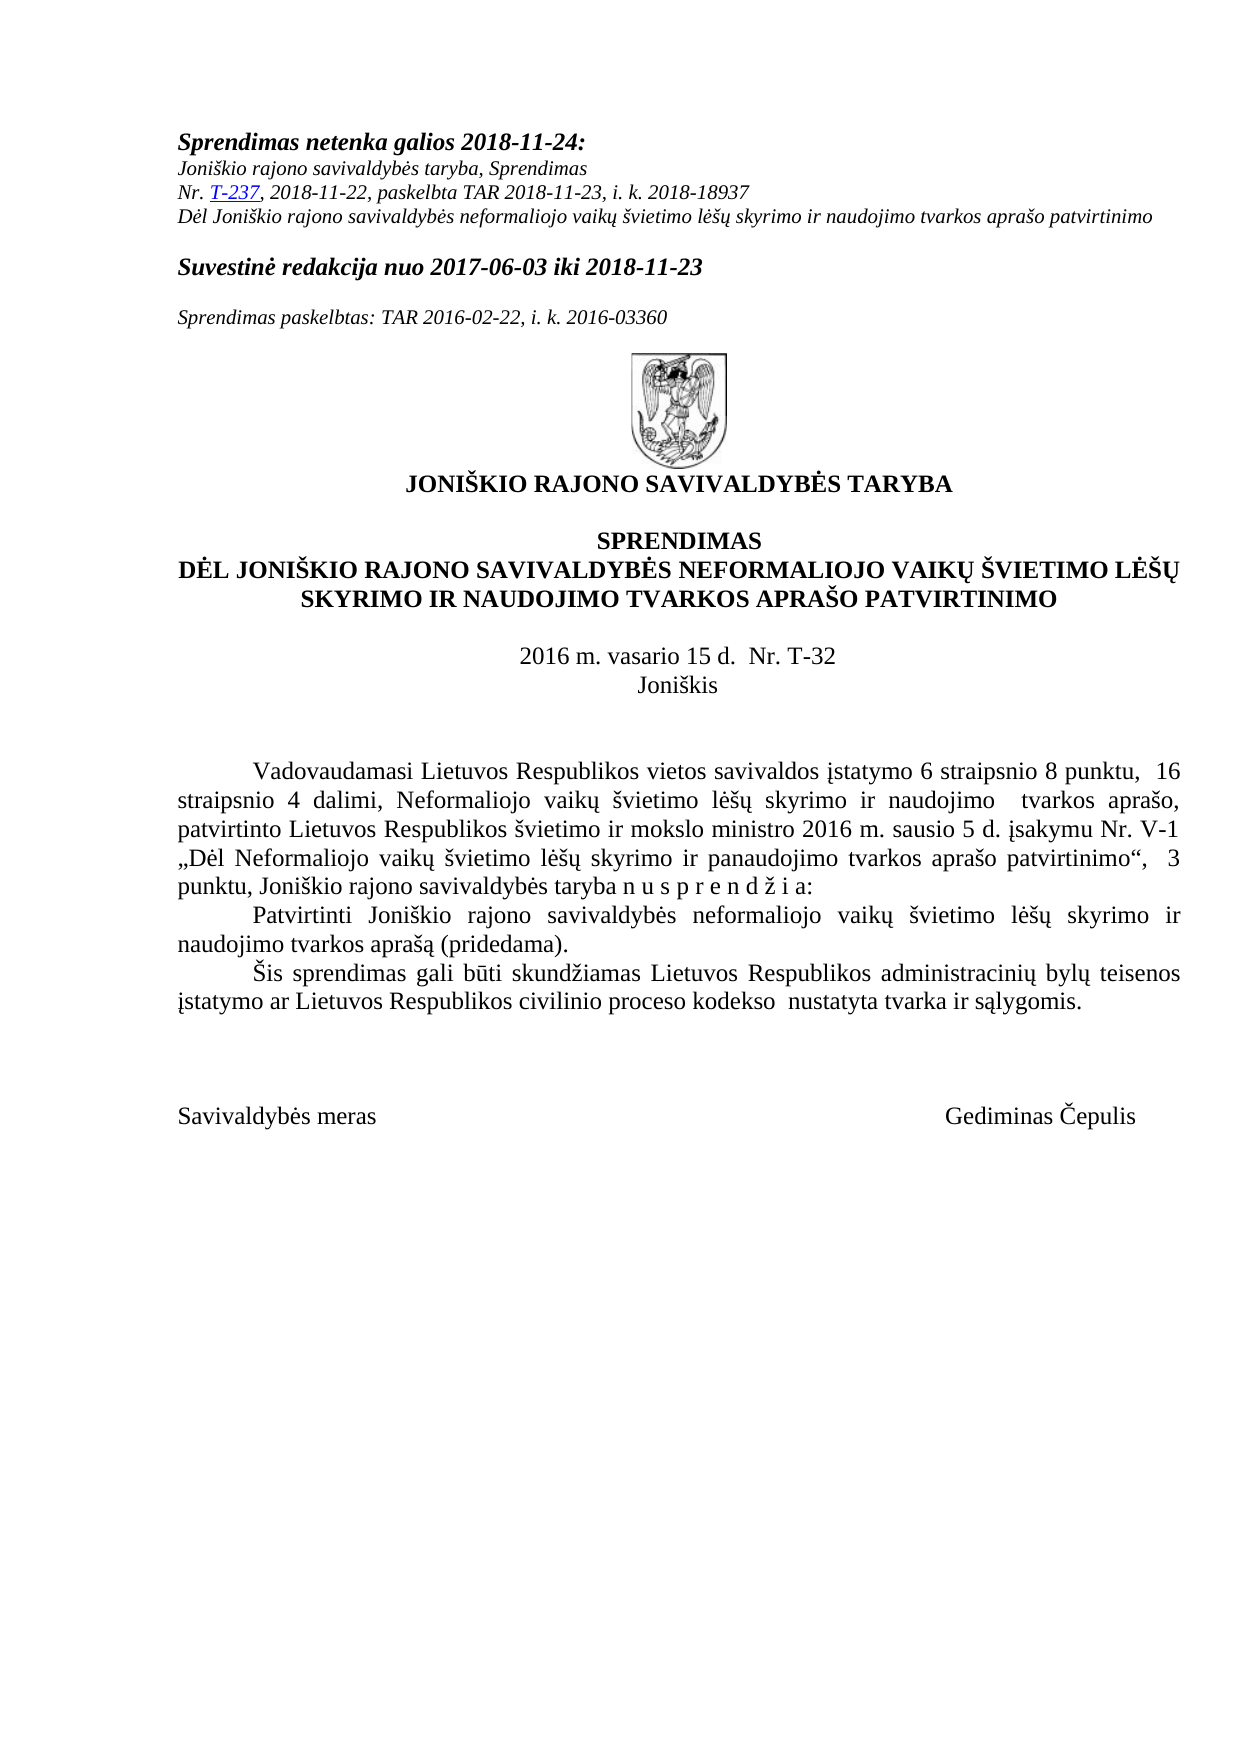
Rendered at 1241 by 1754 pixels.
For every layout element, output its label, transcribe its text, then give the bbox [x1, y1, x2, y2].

text Vadovaudamasi Lietuvos Respublikos vietos savivaldos įstatymo 6 straipsnio 8 punktu, 16 straipsnio 4 dalimi, Neformaliojo vaikų švietimo lėšų skyrimo ir naudojimo tvarkos aprašo, patvirtinto Lietuvos Respublikos švietimo ir mokslo ministro 2016 m. sausio 5 d. įsakymu Nr. V-1 „Dėl Neformaliojo vaikų švietimo lėšų skyrimo ir panaudojimo tvarkos aprašo patvirtinimo“, 3 punktu, Joniškio rajono savivaldybės taryba n u s p r e n d ž i a: [177, 756, 1181, 900]
text Šis sprendimas gali būti skundžiamas Lietuvos Respublikos administracinių bylų teisenos įstatymo ar Lietuvos Respublikos civilinio proceso kodekso nustatyta tvarka ir sąlygomis. [177, 958, 1181, 1015]
text Suvestinė redakcija nuo 2017-06-03 iki 2018-11-23 [177, 252, 1181, 281]
text Sprendimas paskelbtas: TAR 2016-02-22, i. k. 2016-03360 [177, 305, 1181, 329]
text Joniškio rajono savivaldybės TARYBA [177, 469, 1181, 498]
text DĖL JONIŠKIO RAJONO SAVIVALDYBĖS NEFORMALIOJO VAIKŲ ŠVIETIMO LĖŠŲ SKYRIMO IR NAUDOJIMO TVARKOS APRAŠO PATVIRTINIMO [177, 555, 1181, 613]
text Savivaldybės meras Gediminas Čepulis [177, 1101, 1181, 1130]
text Joniškis [174, 670, 1181, 699]
text Nr. T-237, 2018-11-22, paskelbta TAR 2018-11-23, i. k. 2018-18937 [177, 180, 1181, 204]
text Sprendimas netenka galios 2018-11-24: [177, 127, 1181, 156]
text 2016 m. vasario 15 d. Nr. T-32 [174, 641, 1181, 670]
text Patvirtinti Joniškio rajono savivaldybės neformaliojo vaikų švietimo lėšų skyrimo ir naudojimo tvarkos aprašą (pridedama). [177, 900, 1181, 958]
text Joniškio rajono savivaldybės taryba, Sprendimas [177, 156, 1181, 180]
text Dėl Joniškio rajono savivaldybės neformaliojo vaikų švietimo lėšų skyrimo ir naudojimo tvarkos aprašo patvirtinimo [177, 204, 1181, 228]
text SPRENDIMAS [177, 526, 1181, 555]
